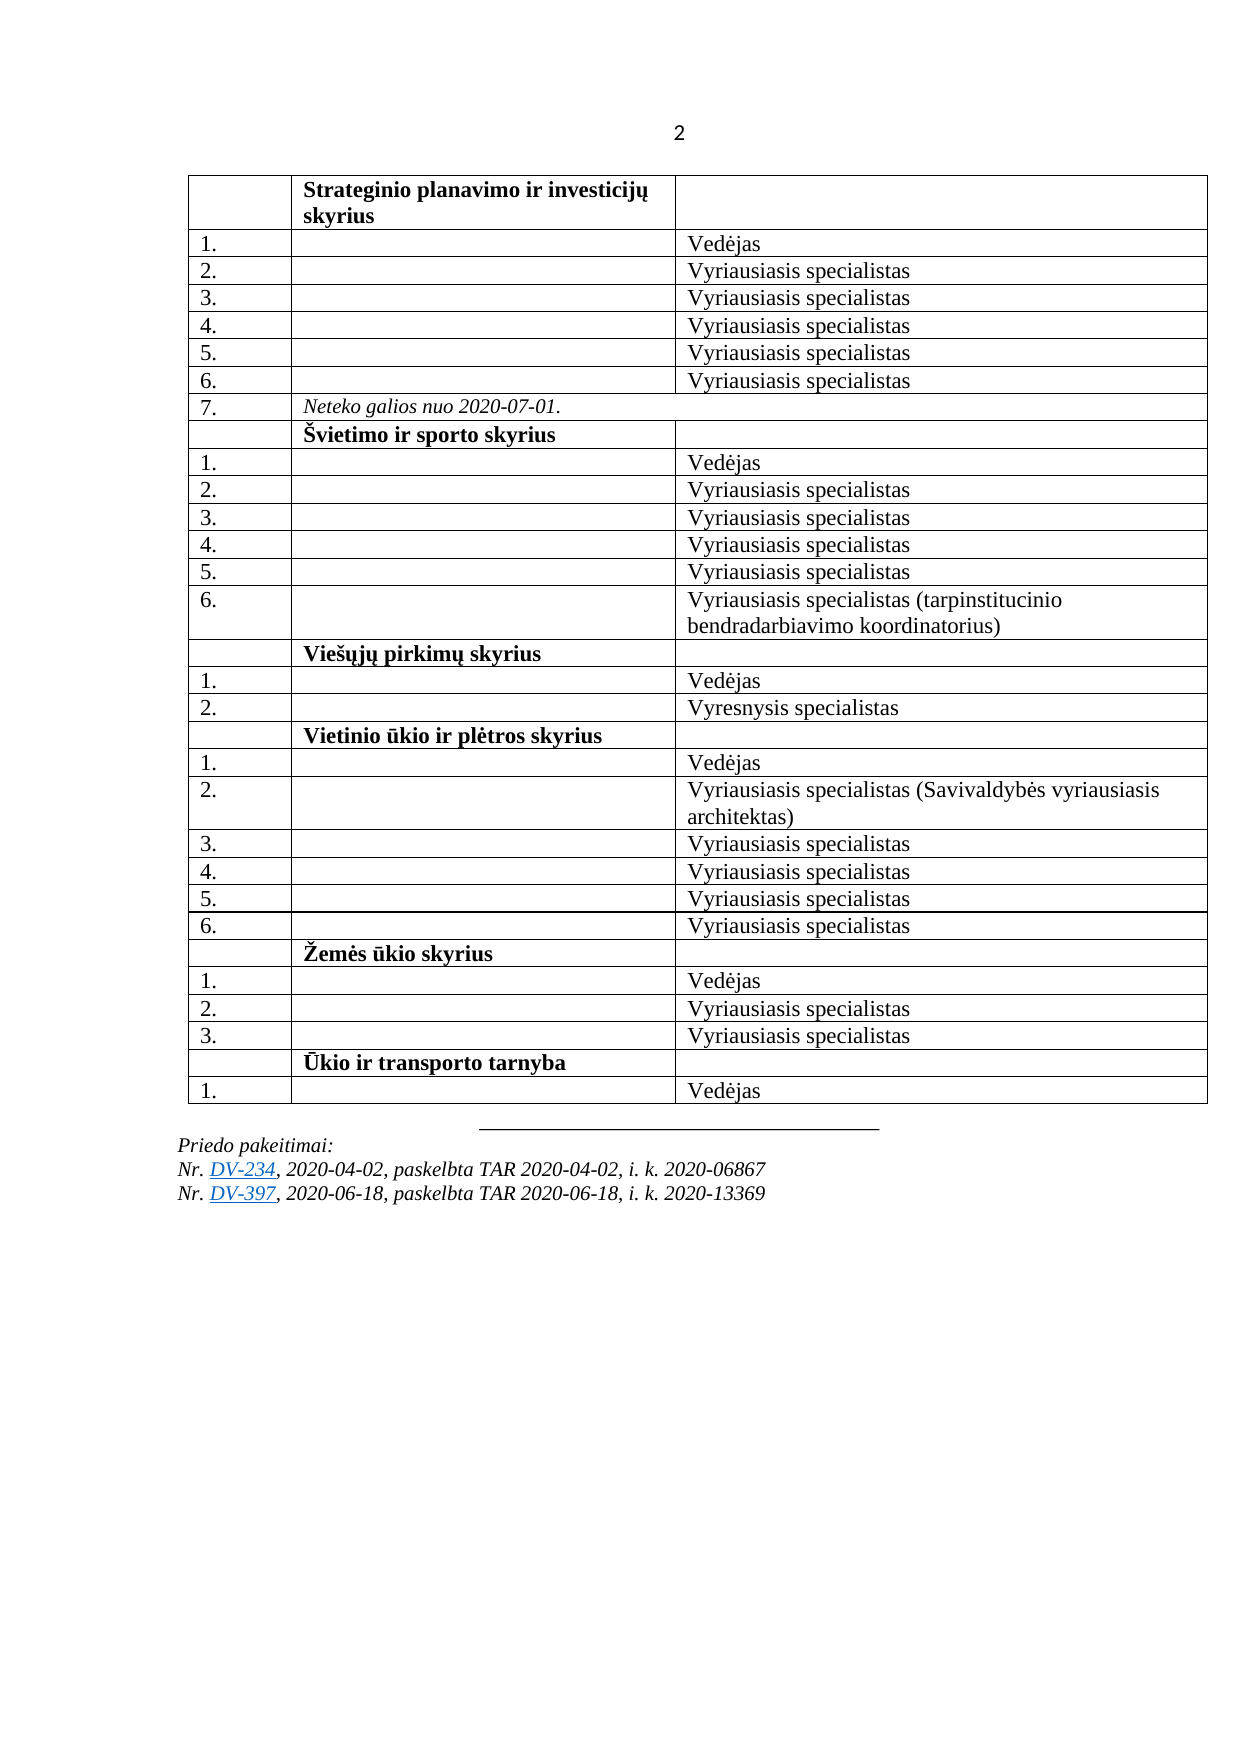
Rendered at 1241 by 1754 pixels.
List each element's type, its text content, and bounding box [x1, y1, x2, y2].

table_cell Vedėjas [676, 449, 1207, 475]
table_cell 1. [189, 749, 291, 776]
table_cell 2. [189, 257, 291, 283]
table_cell Ūkio ir transporto tarnyba [292, 1050, 675, 1076]
table_cell 6. [189, 586, 291, 638]
table_cell Vyriausiasis specialistas [676, 830, 1207, 857]
table_cell Vedėjas [676, 749, 1207, 776]
table_cell [292, 1022, 675, 1048]
table_cell Vietinio ūkio ir plėtros skyrius [292, 722, 675, 748]
table_cell [676, 421, 1207, 448]
table_cell [676, 722, 1207, 748]
table_cell Vyriausiasis specialistas [676, 559, 1207, 585]
table_cell [292, 667, 675, 693]
table_cell [292, 559, 675, 585]
table_cell Žemės ūkio skyrius [292, 940, 675, 966]
table_cell 1. [189, 230, 291, 256]
table_cell Vyriausiasis specialistas [676, 1022, 1207, 1048]
table_cell Vyriausiasis specialistas [676, 504, 1207, 530]
table_cell [189, 176, 291, 229]
table_cell [292, 476, 675, 503]
table_cell Vyriausiasis specialistas [676, 257, 1207, 283]
table_cell [292, 504, 675, 530]
table_cell Vyriausiasis specialistas [676, 285, 1207, 311]
table_cell [292, 230, 675, 256]
table_cell [676, 940, 1207, 966]
table_cell [292, 531, 675, 557]
table_cell Vedėjas [676, 1077, 1207, 1103]
table_cell Švietimo ir sporto skyrius [292, 421, 675, 448]
table_cell 6. [189, 367, 291, 393]
table_cell Vyriausiasis specialistas (tarpinstitucinio bendradarbiavimo koordinatorius) [676, 586, 1207, 638]
table_cell [189, 640, 291, 666]
table_cell Vyriausiasis specialistas [676, 531, 1207, 557]
table_cell 1. [189, 667, 291, 693]
table_cell Vyriausiasis specialistas [676, 913, 1207, 939]
table_cell 7. [189, 394, 291, 420]
table_cell [292, 913, 675, 939]
table_cell [292, 586, 675, 638]
table_cell [189, 722, 291, 748]
table_cell Vyriausiasis specialistas [676, 367, 1207, 393]
table_cell [292, 257, 675, 283]
table_cell 1. [189, 1077, 291, 1103]
table_cell [292, 995, 675, 1021]
table_cell Vyriausiasis specialistas [676, 339, 1207, 366]
table_cell [676, 1050, 1207, 1076]
table_cell Neteko galios nuo 2020-07-01. [292, 394, 1207, 420]
table_cell [292, 777, 675, 829]
table_cell Vyriausiasis specialistas (Savivaldybės vyriausiasis architektas) [676, 777, 1207, 829]
table_cell Vedėjas [676, 667, 1207, 693]
table_cell Vyriausiasis specialistas [676, 858, 1207, 884]
table_cell Strateginio planavimo ir investicijų skyrius [292, 176, 675, 229]
table_cell 1. [189, 967, 291, 994]
table_cell 4. [189, 858, 291, 884]
table_cell 3. [189, 504, 291, 530]
table_cell [292, 858, 675, 884]
text Priedo pakeitimai: [177, 1133, 1181, 1157]
table_cell [189, 940, 291, 966]
table_cell Vyresnysis specialistas [676, 694, 1207, 721]
table_cell Vyriausiasis specialistas [676, 312, 1207, 338]
table_cell [292, 1077, 675, 1103]
table_cell [292, 285, 675, 311]
table_cell Viešųjų pirkimų skyrius [292, 640, 675, 666]
table_cell [292, 367, 675, 393]
table_cell [292, 885, 675, 911]
table_cell 5. [189, 559, 291, 585]
table_cell Vyriausiasis specialistas [676, 995, 1207, 1021]
table_cell 3. [189, 830, 291, 857]
table_cell 2. [189, 777, 291, 829]
table_cell Vedėjas [676, 967, 1207, 994]
table_cell [676, 640, 1207, 666]
table_cell 5. [189, 885, 291, 911]
table_cell 3. [189, 285, 291, 311]
table_cell [292, 312, 675, 338]
text Nr. DV-234, 2020-04-02, paskelbta TAR 2020-04-02, i. k. 2020-06867 [177, 1157, 1181, 1181]
table_cell [292, 339, 675, 366]
table_cell Vedėjas [676, 230, 1207, 256]
table_cell 2. [189, 995, 291, 1021]
table_cell [189, 421, 291, 448]
table_cell 4. [189, 312, 291, 338]
table_cell [189, 1050, 291, 1076]
table_cell 2. [189, 476, 291, 503]
table_cell 2. [189, 694, 291, 721]
table_cell 5. [189, 339, 291, 366]
text ________________________________ [177, 1104, 1181, 1133]
table_cell 4. [189, 531, 291, 557]
table_cell [676, 176, 1207, 229]
table_cell Vyriausiasis specialistas [676, 476, 1207, 503]
table_cell [292, 967, 675, 994]
table_cell 1. [189, 449, 291, 475]
table_cell 3. [189, 1022, 291, 1048]
table_cell [292, 749, 675, 776]
text Nr. DV-397, 2020-06-18, paskelbta TAR 2020-06-18, i. k. 2020-13369 [177, 1181, 1181, 1205]
table_cell 6. [189, 913, 291, 939]
table_cell [292, 449, 675, 475]
table_cell Vyriausiasis specialistas [676, 885, 1207, 911]
table_cell [292, 830, 675, 857]
table_cell [292, 694, 675, 721]
